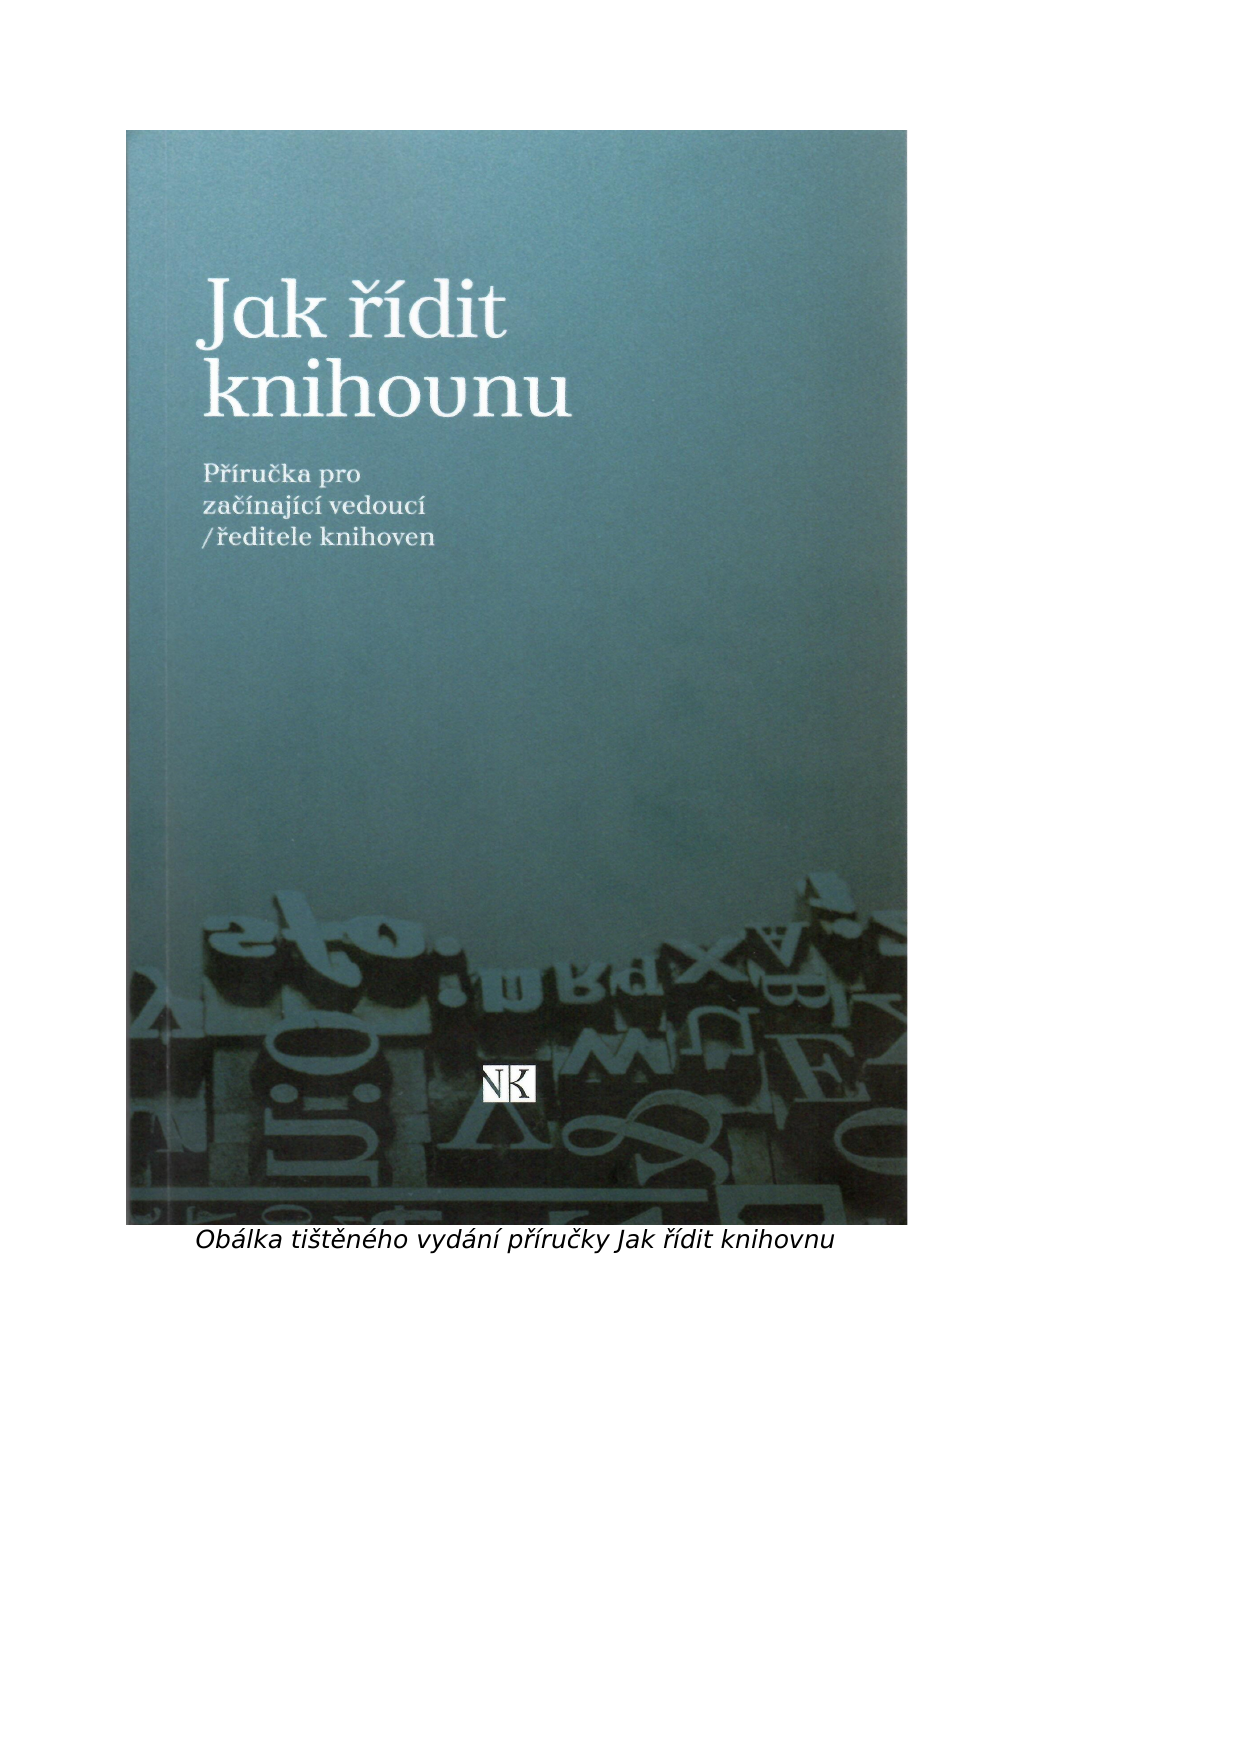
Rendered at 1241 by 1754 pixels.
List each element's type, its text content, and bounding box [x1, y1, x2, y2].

text Obálka tištěného vydání příručky Jak řídit knihovnu [126, 1225, 907, 1254]
picture [126, 130, 908, 1225]
